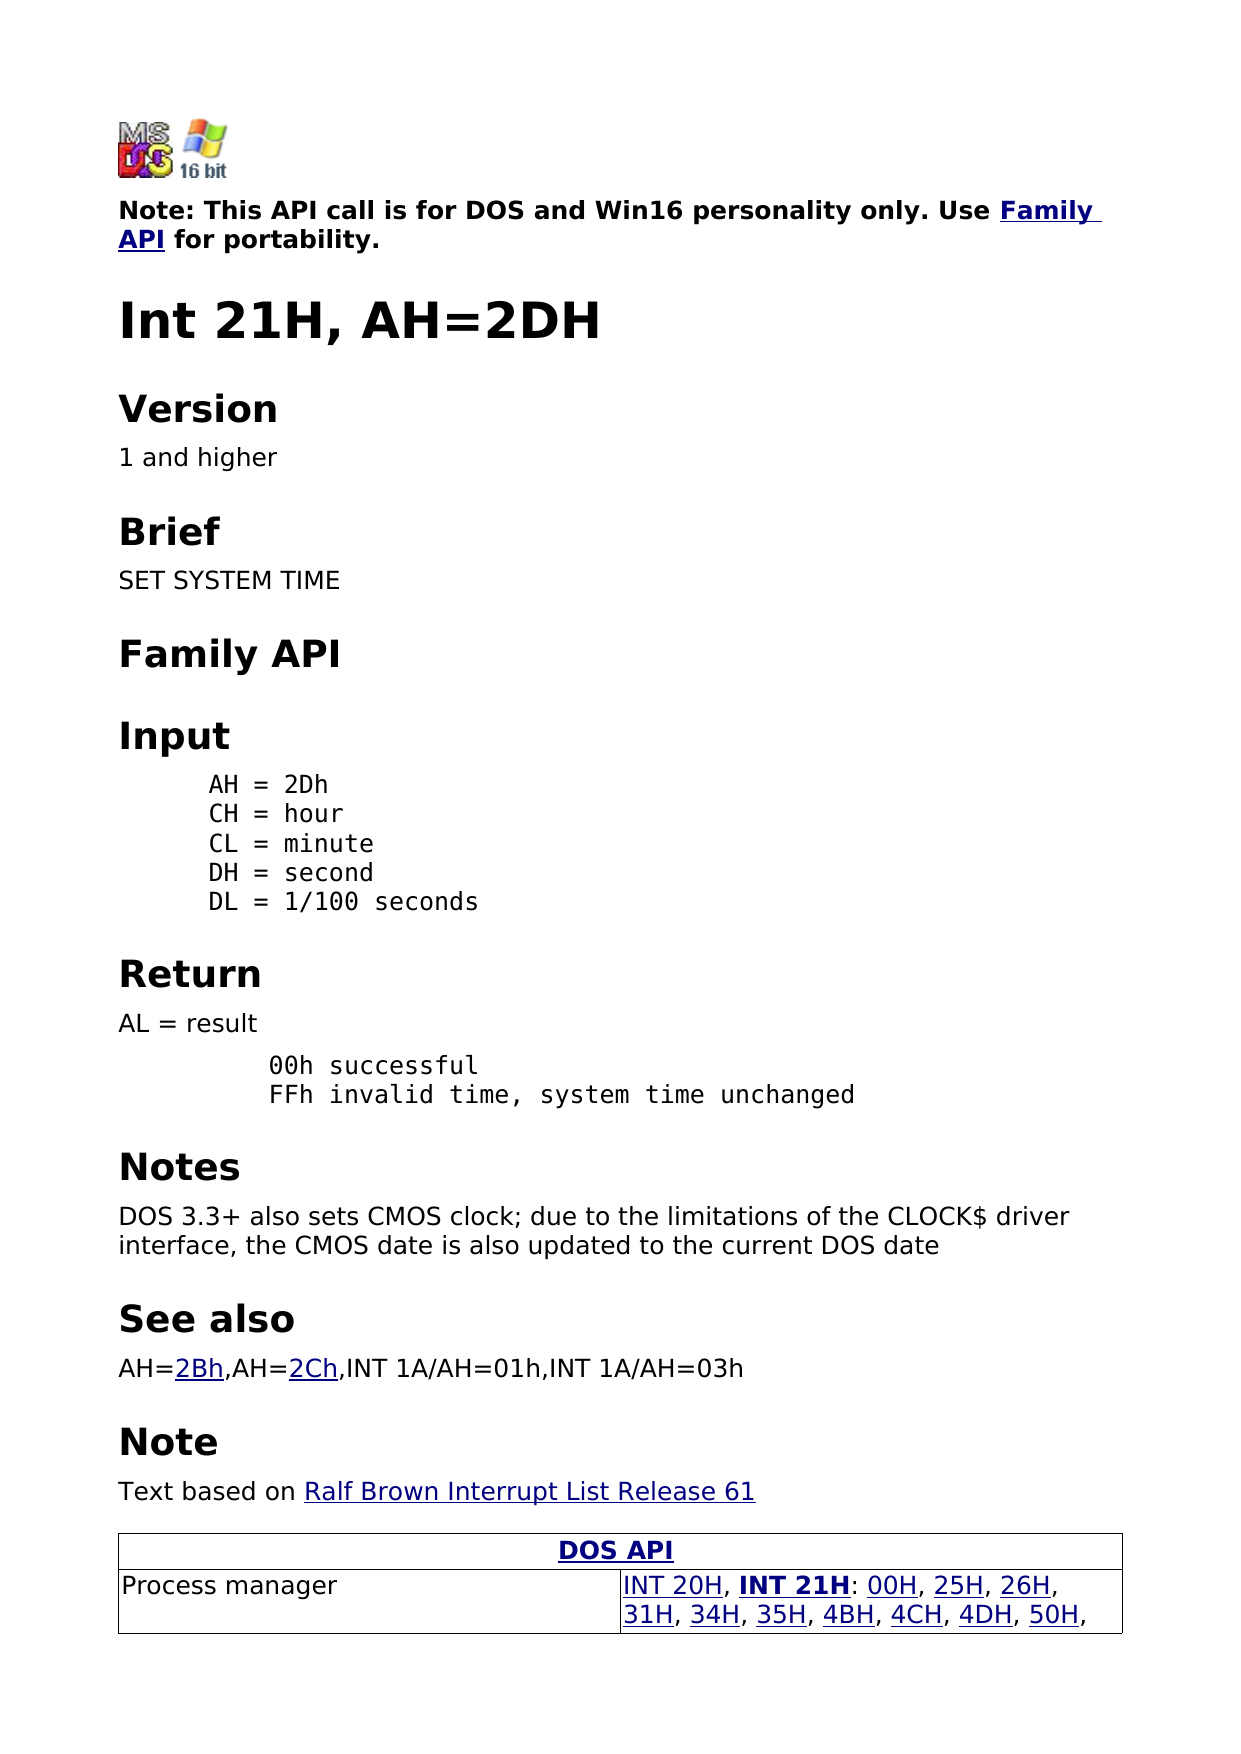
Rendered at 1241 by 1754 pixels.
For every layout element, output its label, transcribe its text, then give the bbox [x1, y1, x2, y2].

subtitle Input [118, 714, 1122, 758]
text DOS 3.3+ also sets CMOS clock; due to the limitations of the CLOCK$ driver interface, the CMOS date is also updated to the current DOS date [118, 1202, 1122, 1260]
text Note: This API call is for DOS and Win16 personality only. Use Family API for portability. [118, 196, 1122, 254]
text AL = result [118, 1009, 1122, 1038]
table_cell INT 20H, INT 21H: 00H, 25H, 26H, 31H, 34H, 35H, 4BH, 4CH, 4DH, 50H, [621, 1570, 1122, 1633]
text SET SYSTEM TIME [118, 566, 1122, 596]
table_cell Process manager [119, 1570, 620, 1633]
subtitle See also [118, 1298, 1122, 1342]
table_header DOS API [119, 1534, 1122, 1568]
subtitle Brief [118, 510, 1122, 554]
subtitle Family API [118, 633, 1122, 677]
subtitle Int 21H, AH=2DH [118, 292, 1122, 350]
text AH=2Bh,AH=2Ch,INT 1A/AH=01h,INT 1A/AH=03h [118, 1354, 1122, 1383]
picture [180, 118, 228, 178]
text 1 and higher [118, 444, 1122, 473]
picture [118, 122, 173, 178]
text Text based on Ralf Brown Interrupt List Release 61 [118, 1477, 1122, 1506]
text AH = 2Dh CH = hour CL = minute DH = second DL = 1/100 seconds [118, 770, 1122, 916]
subtitle Return [118, 953, 1122, 997]
subtitle Version [118, 387, 1122, 431]
text 00h successful FFh invalid time, system time unchanged [118, 1051, 1122, 1109]
subtitle Note [118, 1421, 1122, 1464]
subtitle Notes [118, 1146, 1122, 1189]
